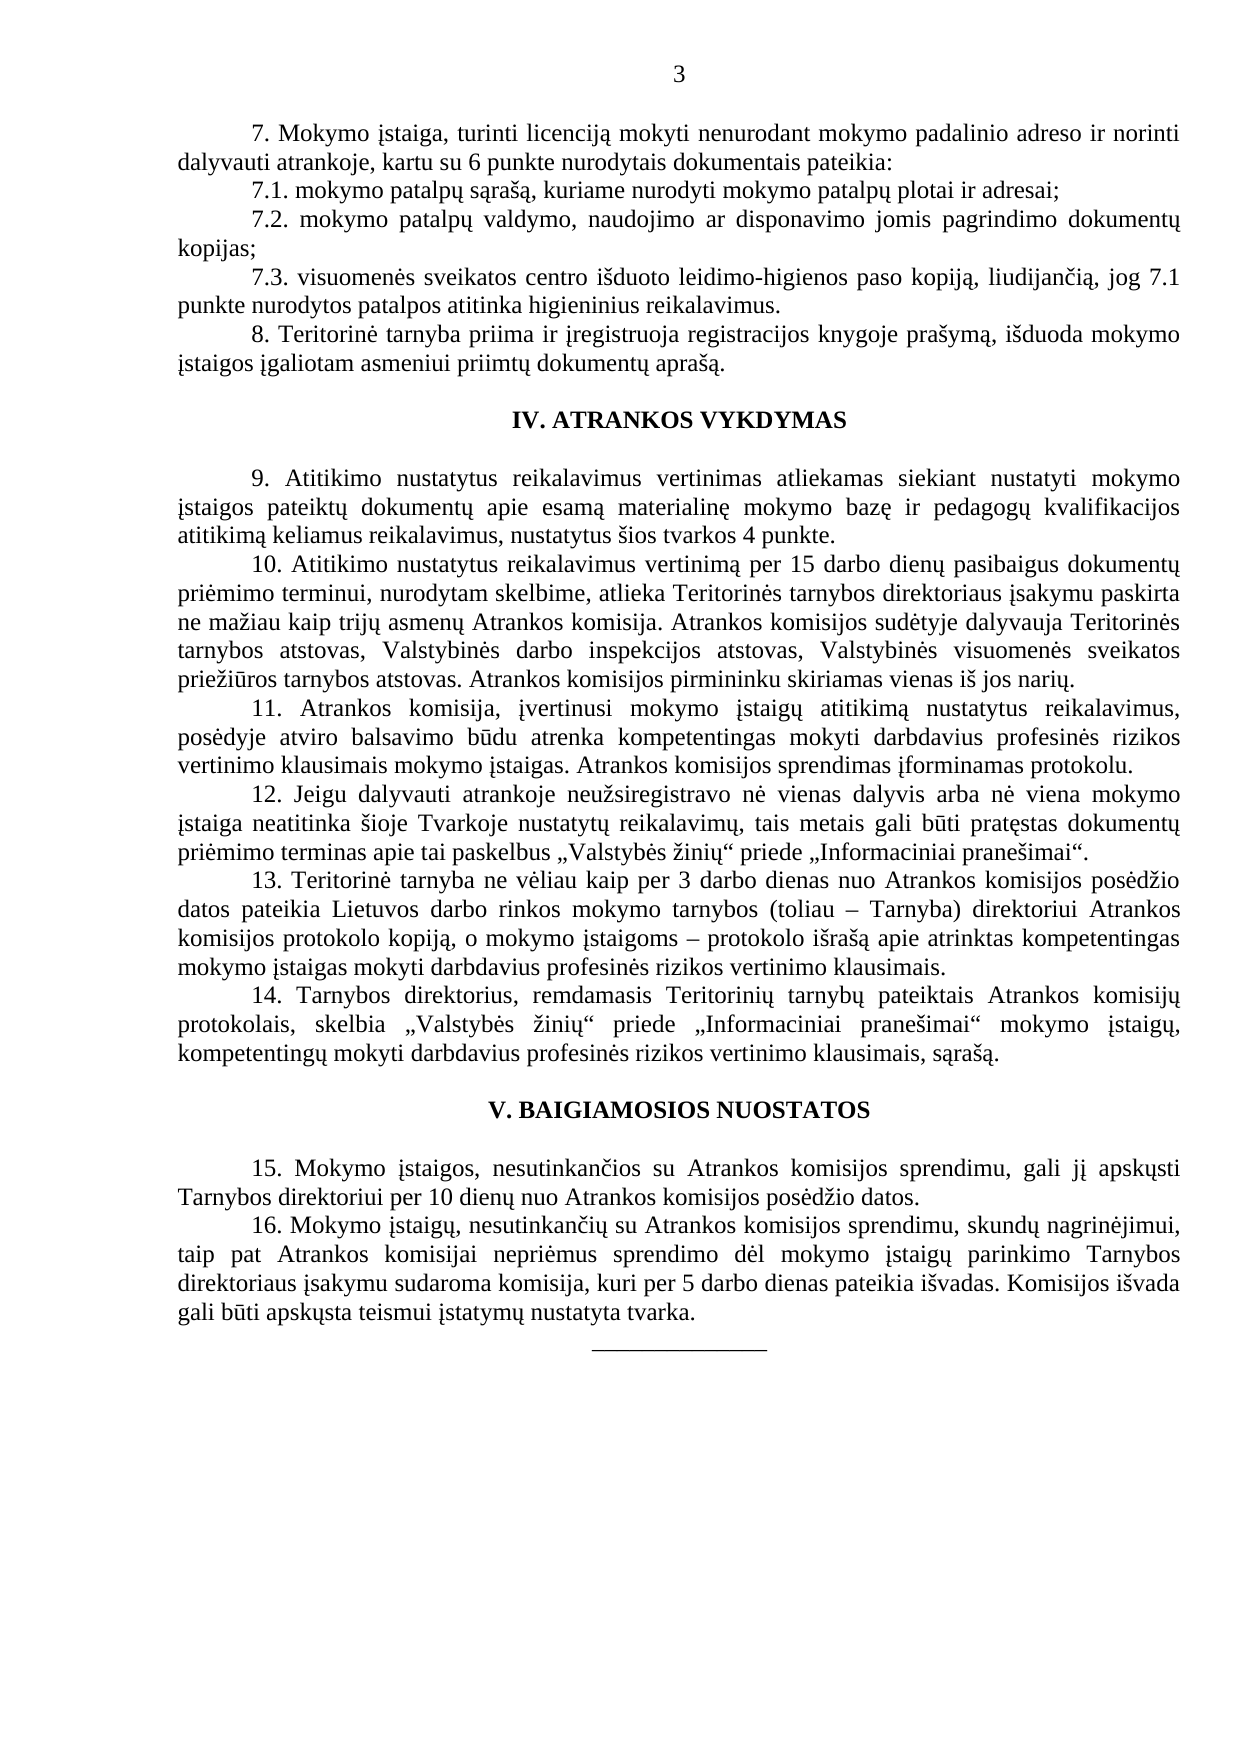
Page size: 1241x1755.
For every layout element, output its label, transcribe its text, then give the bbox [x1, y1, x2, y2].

text V. BAIGIAMOSIOS NUOSTATOS [177, 1096, 1181, 1124]
text 7.2. mokymo patalpų valdymo, naudojimo ar disponavimo jomis pagrindimo dokumentų kopijas; [177, 204, 1181, 262]
text 9. Atitikimo nustatytus reikalavimus vertinimas atliekamas siekiant nustatyti mokymo įstaigos pateiktų dokumentų apie esamą materialinę mokymo bazę ir pedagogų kvalifikacijos atitikimą keliamus reikalavimus, nustatytus šios tvarkos 4 punkte. [177, 463, 1181, 549]
text 11. Atrankos komisija, įvertinusi mokymo įstaigų atitikimą nustatytus reikalavimus, posėdyje atviro balsavimo būdu atrenka kompetentingas mokyti darbdavius profesinės rizikos vertinimo klausimais mokymo įstaigas. Atrankos komisijos sprendimas įforminamas protokolu. [177, 693, 1181, 779]
text 7.1. mokymo patalpų sąrašą, kuriame nurodyti mokymo patalpų plotai ir adresai; [177, 176, 1181, 204]
text 13. Teritorinė tarnyba ne vėliau kaip per 3 darbo dienas nuo Atrankos komisijos posėdžio datos pateikia Lietuvos darbo rinkos mokymo tarnybos (toliau – Tarnyba) direktoriui Atrankos komisijos protokolo kopiją, o mokymo įstaigoms – protokolo išrašą apie atrinktas kompetentingas mokymo įstaigas mokyti darbdavius profesinės rizikos vertinimo klausimais. [177, 866, 1181, 981]
text 16. Mokymo įstaigų, nesutinkančių su Atrankos komisijos sprendimu, skundų nagrinėjimui, taip pat Atrankos komisijai nepriėmus sprendimo dėl mokymo įstaigų parinkimo Tarnybos direktoriaus įsakymu sudaroma komisija, kuri per 5 darbo dienas pateikia išvadas. Komisijos išvada gali būti apskųsta teismui įstatymų nustatyta tvarka. [177, 1211, 1181, 1326]
text 8. Teritorinė tarnyba priima ir įregistruoja registracijos knygoje prašymą, išduoda mokymo įstaigos įgaliotam asmeniui priimtų dokumentų aprašą. [177, 319, 1181, 377]
text 15. Mokymo įstaigos, nesutinkančios su Atrankos komisijos sprendimu, gali jį apskųsti Tarnybos direktoriui per 10 dienų nuo Atrankos komisijos posėdžio datos. [177, 1153, 1181, 1211]
text ______________ [177, 1326, 1181, 1354]
text IV. ATRANKOS VYKDYMAS [177, 406, 1181, 434]
text 14. Tarnybos direktorius, remdamasis Teritorinių tarnybų pateiktais Atrankos komisijų protokolais, skelbia „Valstybės žinių“ priede „Informaciniai pranešimai“ mokymo įstaigų, kompetentingų mokyti darbdavius profesinės rizikos vertinimo klausimais, sąrašą. [177, 981, 1181, 1067]
text 10. Atitikimo nustatytus reikalavimus vertinimą per 15 darbo dienų pasibaigus dokumentų priėmimo terminui, nurodytam skelbime, atlieka Teritorinės tarnybos direktoriaus įsakymu paskirta ne mažiau kaip trijų asmenų Atrankos komisija. Atrankos komisijos sudėtyje dalyvauja Teritorinės tarnybos atstovas, Valstybinės darbo inspekcijos atstovas, Valstybinės visuomenės sveikatos priežiūros tarnybos atstovas. Atrankos komisijos pirmininku skiriamas vienas iš jos narių. [177, 549, 1181, 693]
text 7. Mokymo įstaiga, turinti licenciją mokyti nenurodant mokymo padalinio adreso ir norinti dalyvauti atrankoje, kartu su 6 punkte nurodytais dokumentais pateikia: [177, 118, 1181, 176]
text 7.3. visuomenės sveikatos centro išduoto leidimo-higienos paso kopiją, liudijančią, jog 7.1 punkte nurodytos patalpos atitinka higieninius reikalavimus. [177, 262, 1181, 319]
text 12. Jeigu dalyvauti atrankoje neužsiregistravo nė vienas dalyvis arba nė viena mokymo įstaiga neatitinka šioje Tvarkoje nustatytų reikalavimų, tais metais gali būti pratęstas dokumentų priėmimo terminas apie tai paskelbus „Valstybės žinių“ priede „Informaciniai pranešimai“. [177, 779, 1181, 866]
